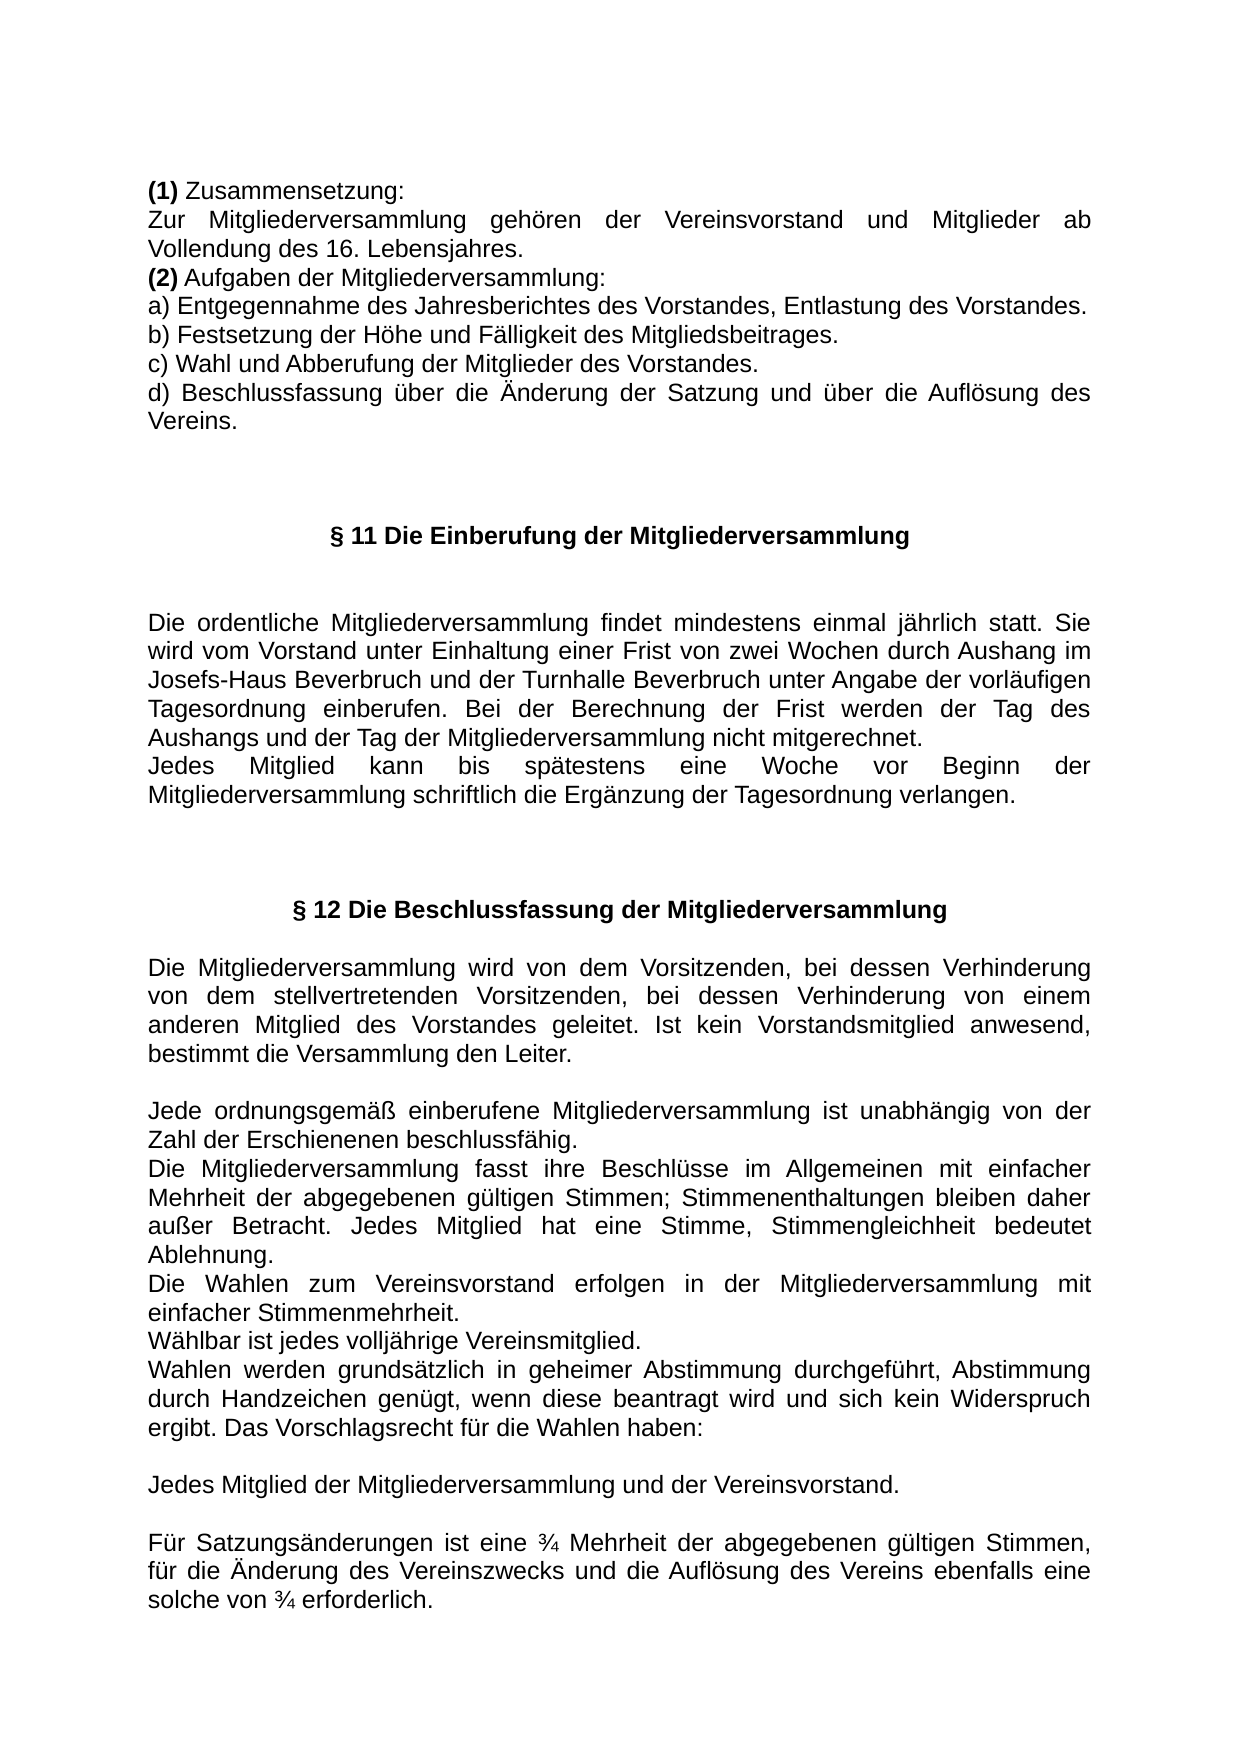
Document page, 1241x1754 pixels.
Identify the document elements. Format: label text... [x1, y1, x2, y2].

text § 12 Die Beschlussfassung der Mitgliederversammlung [148, 895, 1093, 924]
text Die Mitgliederversammlung fasst ihre Beschlüsse im Allgemeinen mit einfacher Mehrheit der abgegebenen gültigen Stimmen; Stimmenenthaltungen bleiben daher außer Betracht. Jedes Mitglied hat eine Stimme, Stimmengleichheit bedeutet Ablehnung. [148, 1154, 1093, 1269]
text Wahlen werden grundsätzlich in geheimer Abstimmung durchgeführt, Abstimmung durch Handzeichen genügt, wenn diese beantragt wird und sich kein Widerspruch ergibt. Das Vorschlagsrecht für die Wahlen haben: [148, 1355, 1093, 1441]
text Die Mitgliederversammlung wird von dem Vorsitzenden, bei dessen Verhinderung von dem stellvertretenden Vorsitzenden, bei dessen Verhinderung von einem anderen Mitglied des Vorstandes geleitet. Ist kein Vorstandsmitglied anwesend, bestimmt die Versammlung den Leiter. [148, 953, 1093, 1068]
text c) Wahl und Abberufung der Mitglieder des Vorstandes. [148, 349, 1093, 378]
text a) Entgegennahme des Jahresberichtes des Vorstandes, Entlastung des Vorstandes. [148, 291, 1093, 320]
text Für Satzungsänderungen ist eine ¾ Mehrheit der abgegebenen gültigen Stimmen, für die Änderung des Vereinszwecks und die Auflösung des Vereins ebenfalls eine solche von ¾ erforderlich. [148, 1528, 1093, 1614]
text Die Wahlen zum Vereinsvorstand erfolgen in der Mitgliederversammlung mit einfacher Stimmenmehrheit. [148, 1269, 1093, 1326]
text Jede ordnungsgemäß einberufene Mitgliederversammlung ist unabhängig von der Zahl der Erschienenen beschlussfähig. [148, 1096, 1093, 1154]
text Jedes Mitglied kann bis spätestens eine Woche vor Beginn der Mitgliederversammlung schriftlich die Ergänzung der Tagesordnung verlangen. [148, 751, 1093, 809]
text b) Festsetzung der Höhe und Fälligkeit des Mitgliedsbeitrages. [148, 320, 1093, 349]
text (2) Aufgaben der Mitgliederversammlung: [148, 263, 1093, 291]
text Jedes Mitglied der Mitgliederversammlung und der Vereinsvorstand. [148, 1470, 1093, 1499]
text Die ordentliche Mitgliederversammlung findet mindestens einmal jährlich statt. Sie wird vom Vorstand unter Einhaltung einer Frist von zwei Wochen durch Aushang im Josefs-Haus Beverbruch und der Turnhalle Beverbruch unter Angabe der vorläufigen Tagesordnung einberufen. Bei der Berechnung der Frist werden der Tag des Aushangs und der Tag der Mitgliederversammlung nicht mitgerechnet. [148, 608, 1093, 751]
text § 11 Die Einberufung der Mitgliederversammlung [148, 521, 1093, 550]
text (1) Zusammensetzung: [148, 176, 1093, 205]
text Zur Mitgliederversammlung gehören der Vereinsvorstand und Mitglieder ab Vollendung des 16. Lebensjahres. [148, 205, 1093, 263]
text Wählbar ist jedes volljährige Vereinsmitglied. [148, 1326, 1093, 1355]
text d) Beschlussfassung über die Änderung der Satzung und über die Auflösung des Vereins. [148, 378, 1093, 435]
